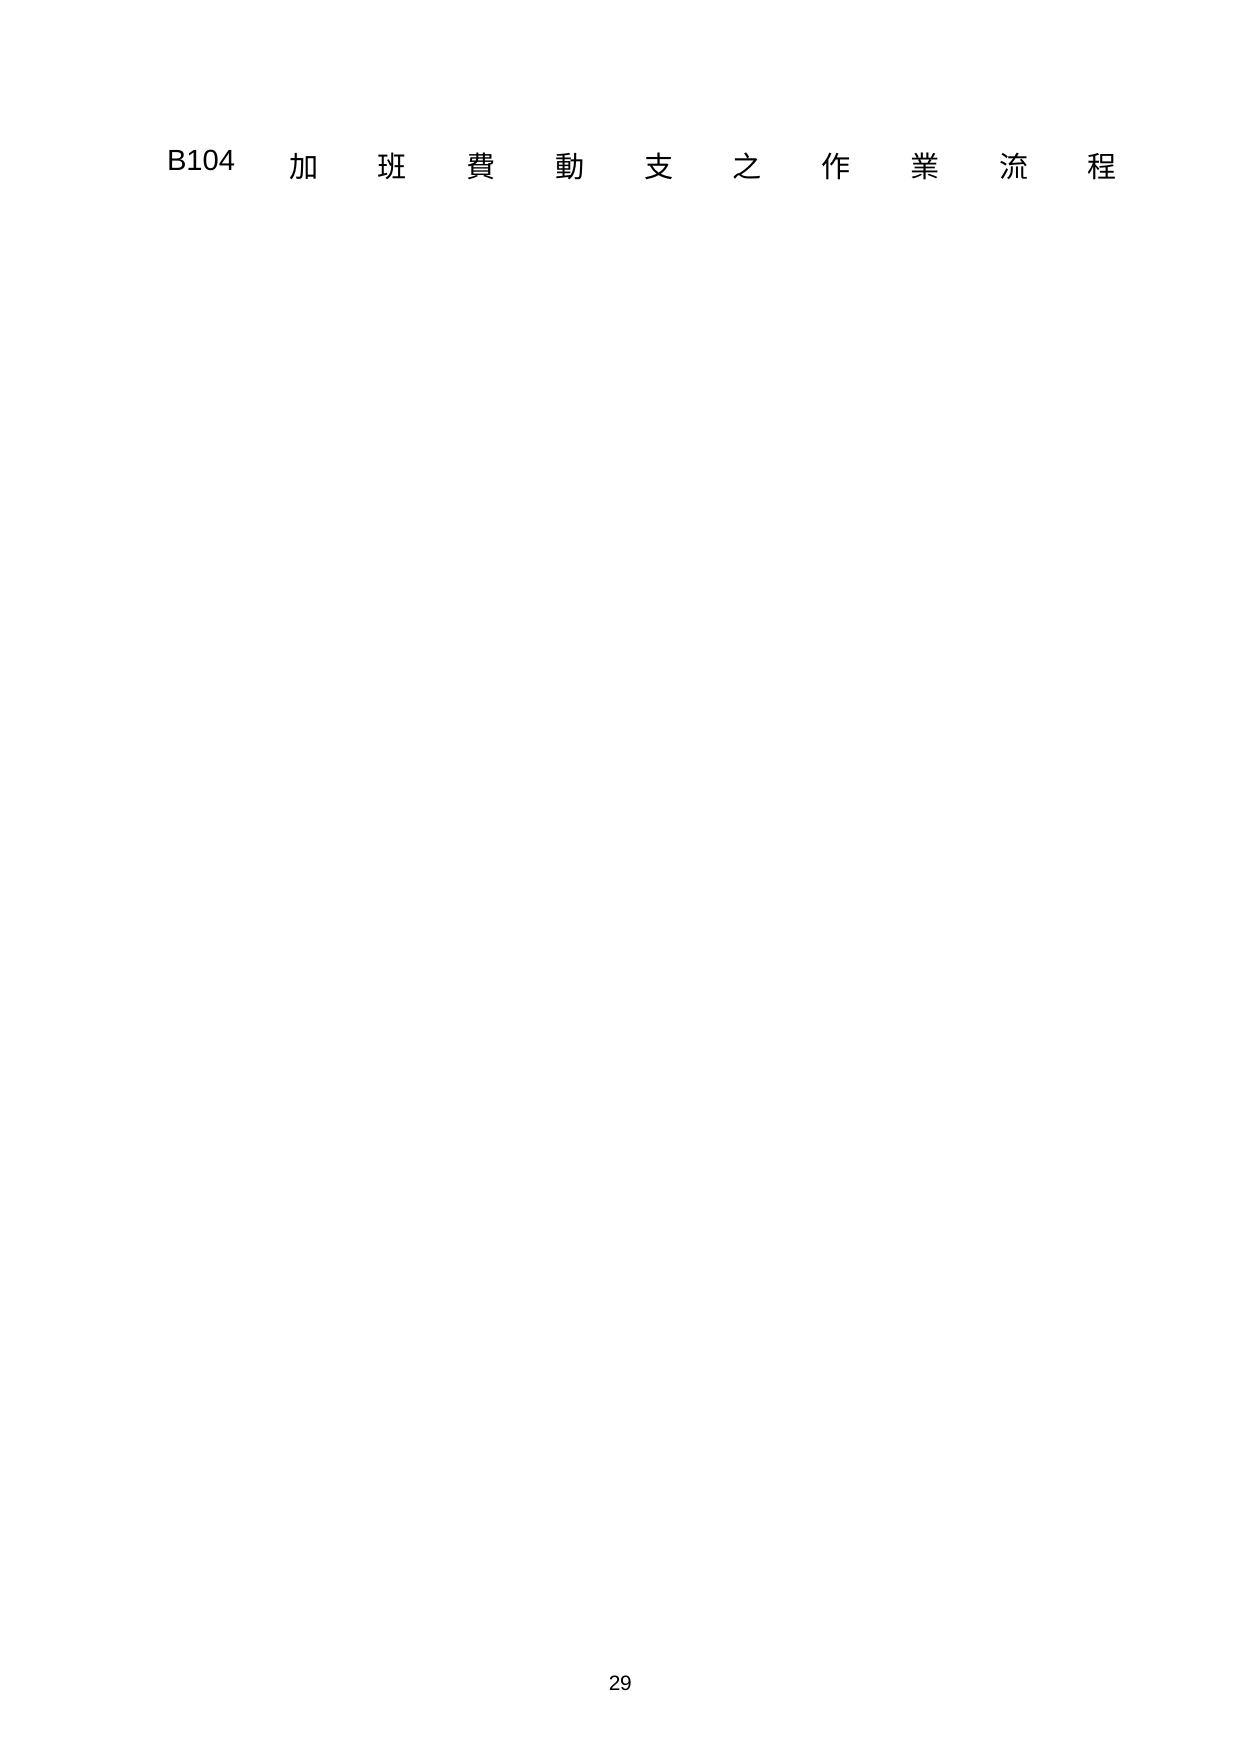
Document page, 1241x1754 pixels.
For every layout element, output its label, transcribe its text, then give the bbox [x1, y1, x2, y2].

table_header 加班費動支之作業流程 [278, 127, 1128, 221]
table_header B104 [124, 127, 278, 221]
